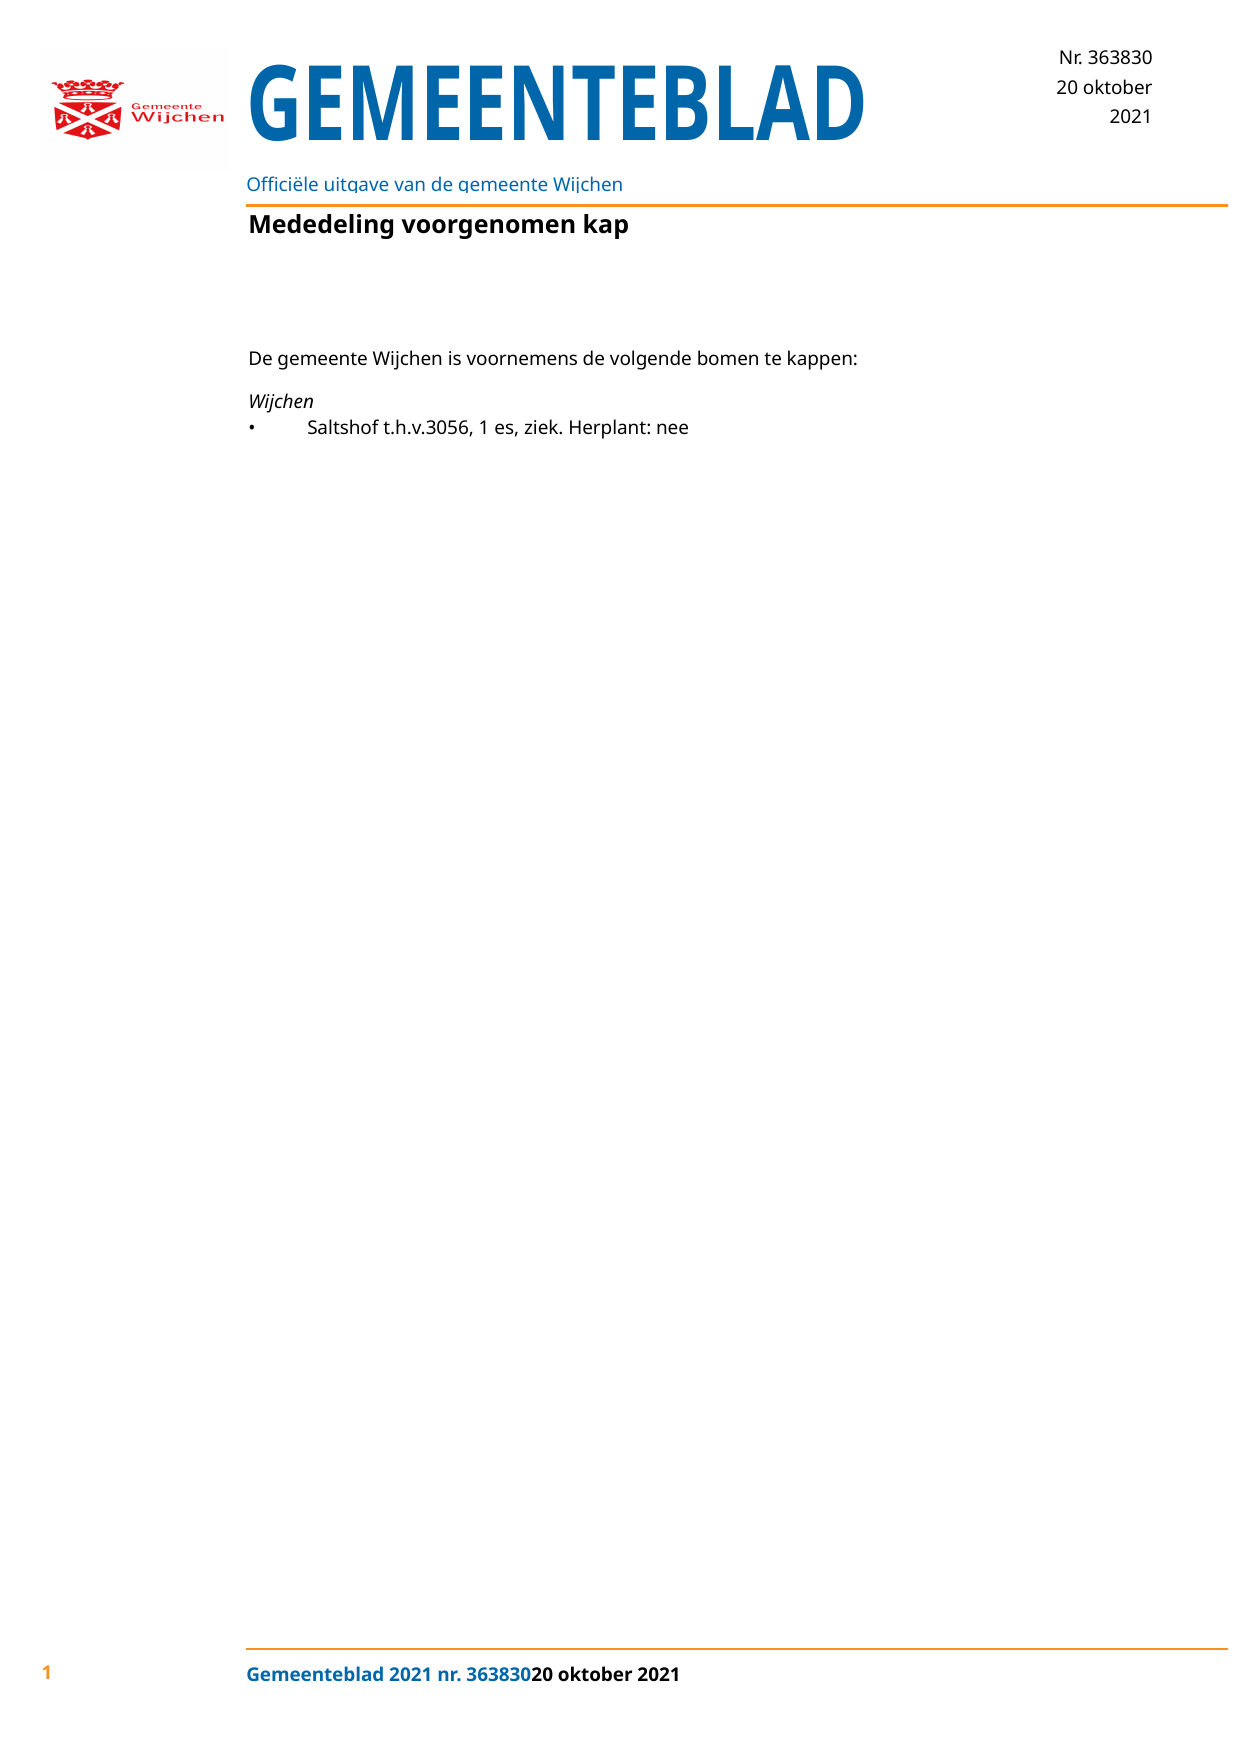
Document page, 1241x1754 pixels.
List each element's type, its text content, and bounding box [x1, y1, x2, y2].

picture [41, 47, 231, 172]
text De gemeente Wijchen is voornemens de volgende bomen te kappen: [248, 345, 1152, 371]
text Mededeling voorgenomen kap [248, 207, 1152, 241]
text Wijchen [248, 388, 1152, 414]
list Saltshof t.h.v.3056, 1 es, ziek. Herplant: nee [248, 414, 1152, 440]
